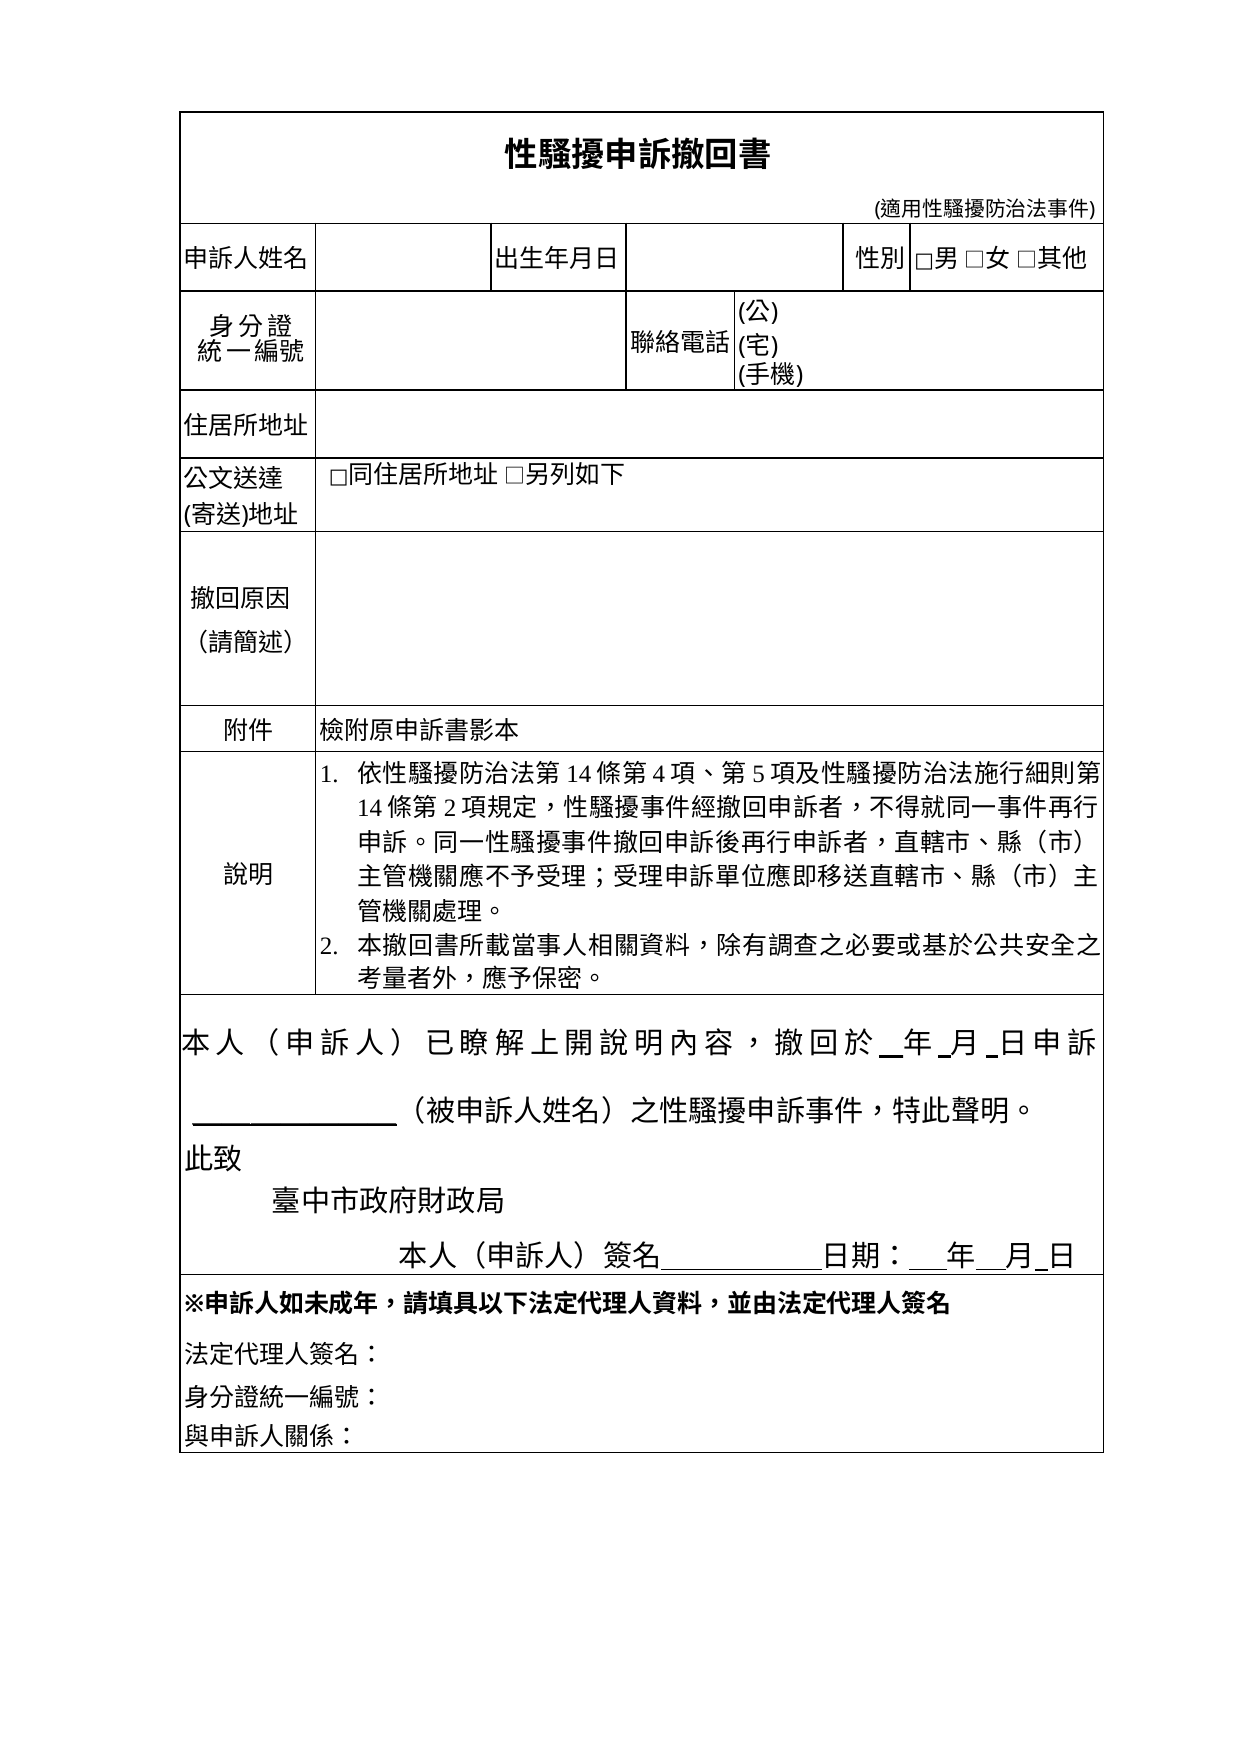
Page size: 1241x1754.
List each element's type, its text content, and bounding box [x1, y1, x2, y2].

table_cell [316, 292, 625, 389]
table_cell 檢附原申訴書影本 [316, 706, 1103, 751]
table_cell [316, 532, 1103, 705]
table_cell 聯絡電話 [627, 292, 734, 389]
table_cell 性別 [844, 224, 909, 290]
table_cell 依性騷擾防治法第14條第4項、第5項及性騷擾防治法施行細則第14條第2項規定，性騷擾事件經撤回申訴者，不得就同一事件再行申訴。同一性騷擾事件撤回申訴後再行申訴者，直轄市、縣（市）主管機關應不予受理；受理申訴單位應即移送直轄市、縣（市）主管機關處理。 本撤回書所載當事人相關資料，除有調查之必要或基於公共安全之考量者外，應予保密。 [316, 752, 1103, 994]
table_cell (公) (宅) (手機) [735, 292, 1103, 389]
table_cell 本人（申訴人）已瞭解上開說明內容，撤回於 年 月 日申訴 ＿＿＿＿＿＿＿（被申訴人姓名）之性騷擾申訴事件，特此聲明。此致 臺中市政府財政局 本人（申訴人）簽名 日期： 年 月 日 [181, 995, 1103, 1274]
table_header 性騷擾申訴撤回書 (適用性騷擾防治法事件) [181, 113, 1103, 222]
table_cell 身分證 統一編號 [181, 292, 315, 389]
table_cell [316, 224, 490, 290]
table_cell 申訴人姓名 [181, 224, 315, 290]
table_cell ※申訴人如未成年，請填具以下法定代理人資料，並由法定代理人簽名 法定代理人簽名： 身分證統一編號： 與申訴人關係： [181, 1275, 1103, 1452]
table_cell 出生年月日 [492, 224, 625, 290]
table_cell 說明 [181, 752, 315, 994]
table_cell □同住居所地址 □另列如下 [316, 459, 1103, 531]
table_cell 撤回原因 （請簡述） [181, 532, 315, 705]
table_cell 公文送達 (寄送)地址 [181, 459, 315, 531]
table_cell [316, 391, 1103, 457]
table_cell 住居所地址 [181, 391, 315, 457]
table_cell 附件 [181, 706, 315, 751]
table_cell [627, 224, 842, 290]
table_cell □男 □女 □其他 [911, 224, 1103, 290]
